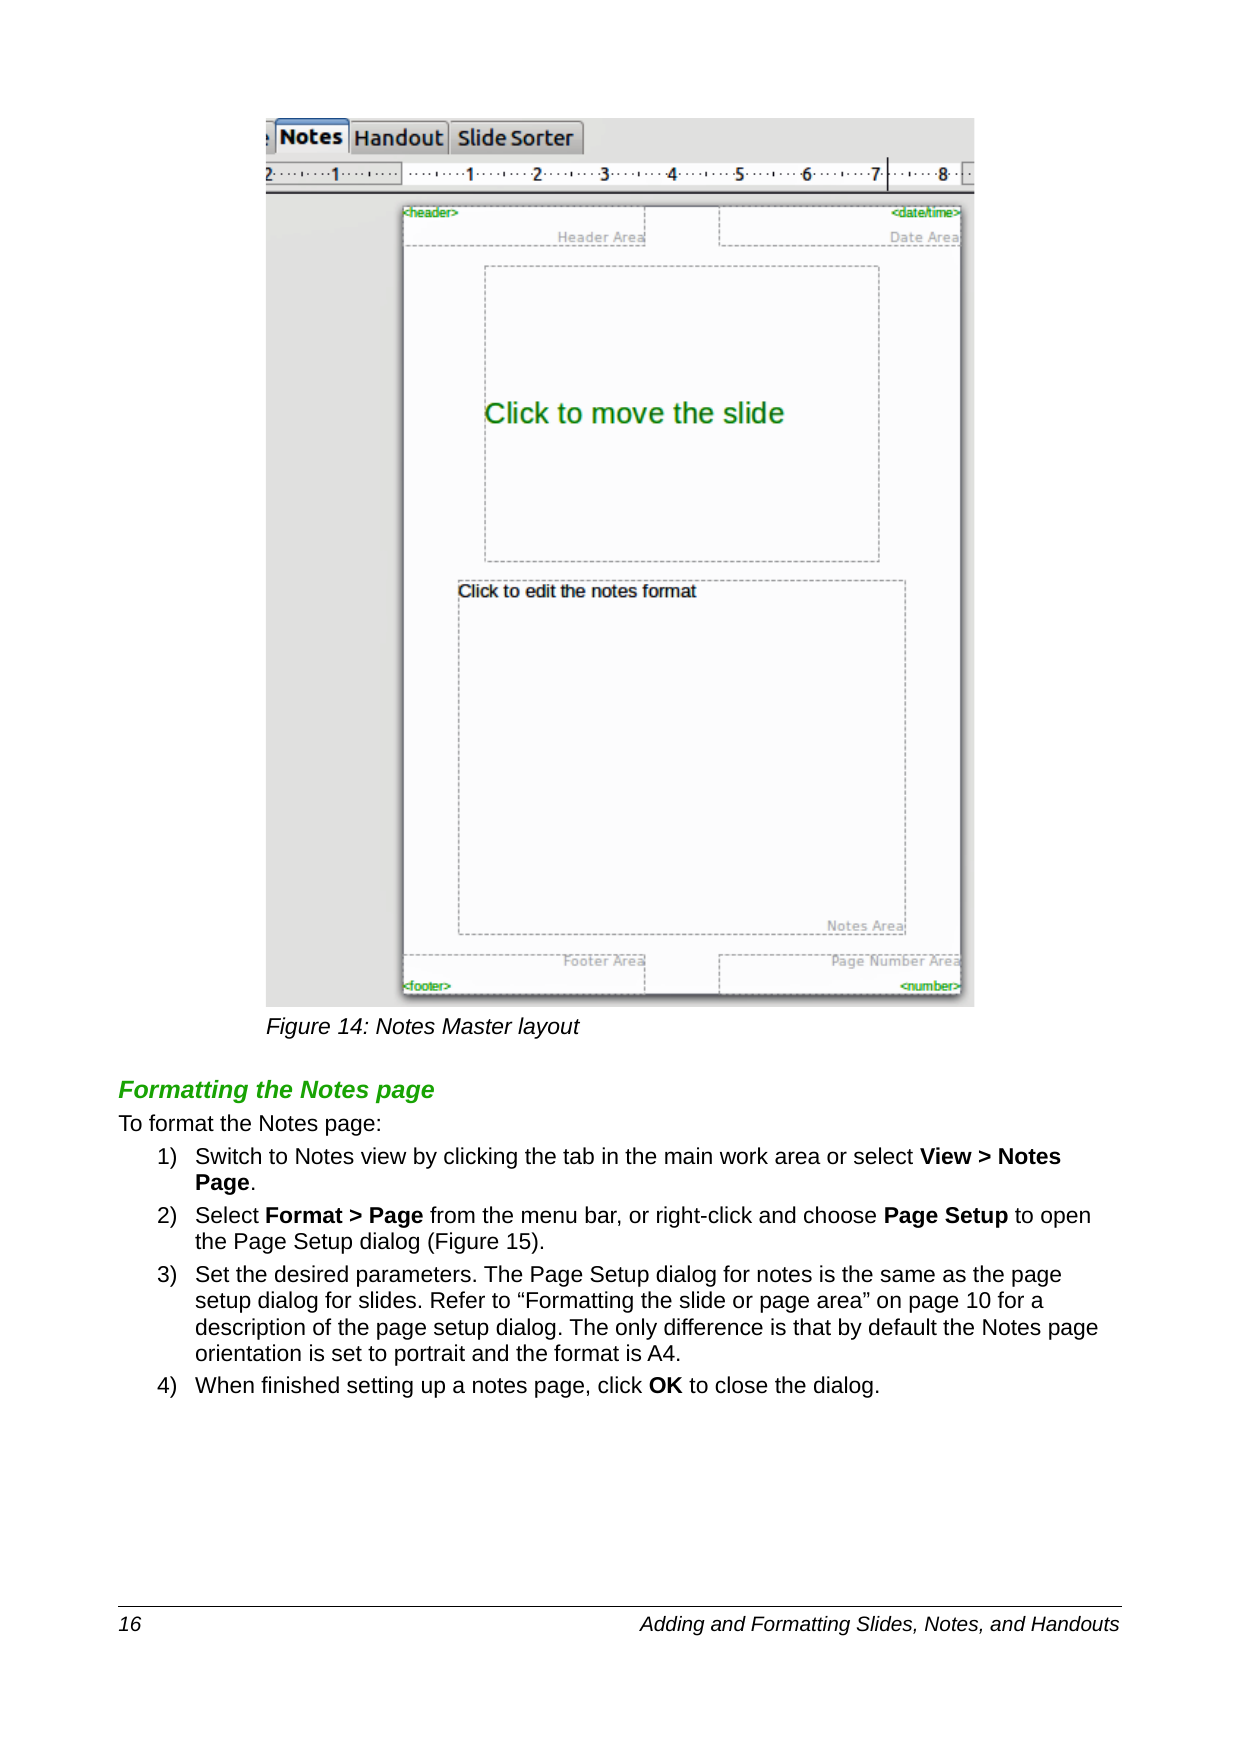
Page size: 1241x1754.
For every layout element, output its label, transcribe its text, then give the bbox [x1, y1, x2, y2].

list Switch to Notes view by clicking the tab in the main work area or select View > Notes Page. [177, 1143, 1122, 1196]
text Figure 14: Notes Master layout [266, 1013, 974, 1039]
list Select Format > Page from the menu bar, or right-click and choose Page Setup to open the Page Setup dialog (Figure 15). [177, 1202, 1122, 1254]
list To format the Notes page: [118, 1110, 1122, 1136]
picture [265, 118, 975, 1007]
list When finished setting up a notes page, click OK to close the dialog. [177, 1372, 1122, 1399]
list Set the desired parameters. The Page Setup dialog for notes is the same as the page setup dialog for slides. Refer to “Formatting the slide or page area” on page 10 for a description of the page setup dialog. The only difference is that by default the Notes page orientation is set to portrait and the format is A4. [177, 1261, 1122, 1366]
subtitle Formatting the Notes page [118, 1075, 1122, 1103]
